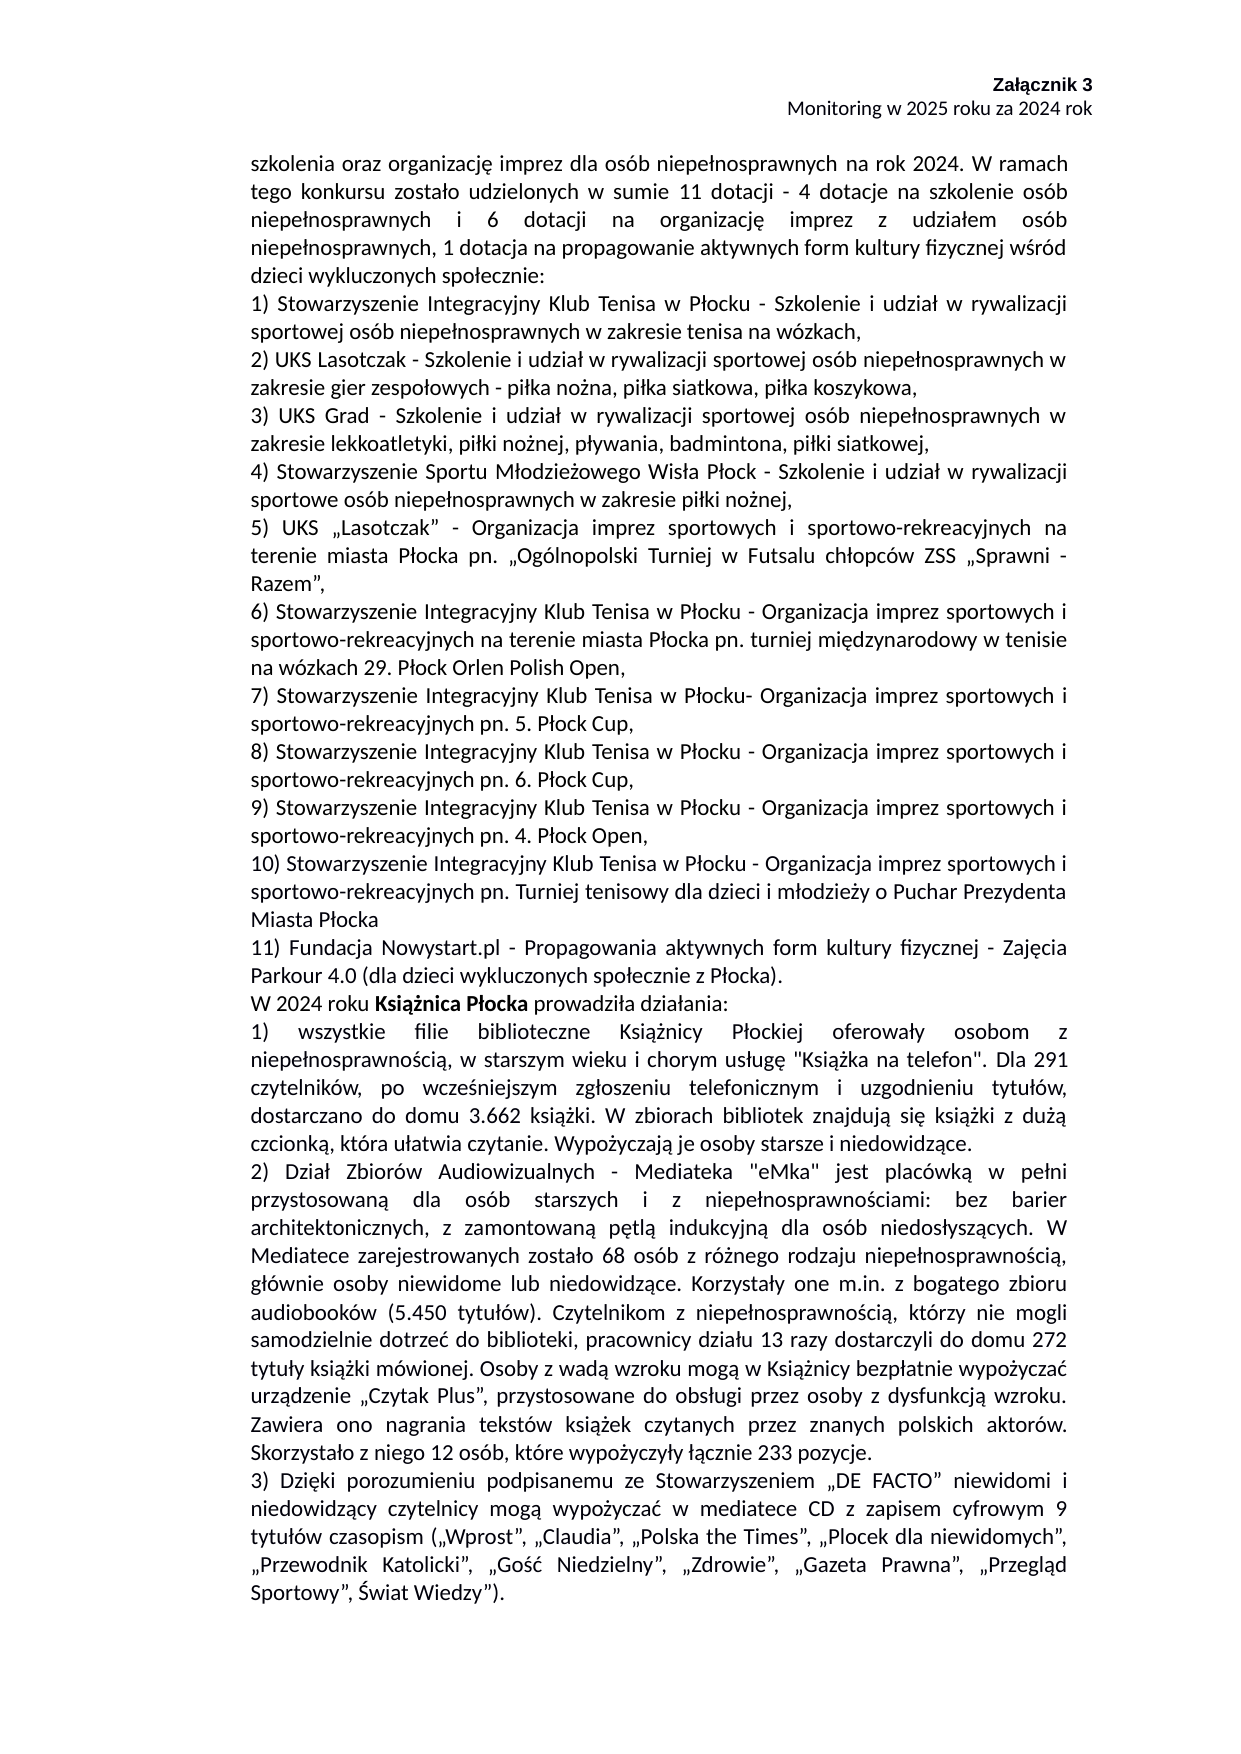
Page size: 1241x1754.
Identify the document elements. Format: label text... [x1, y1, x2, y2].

table_cell [134, 149, 166, 1606]
table_cell [166, 149, 204, 1606]
table_cell [204, 149, 237, 1606]
table_cell szkolenia oraz organizację imprez dla osób niepełnosprawnych na rok 2024. W ramach tego konkursu zostało udzielonych w sumie 11 dotacji - 4 dotacje na szkolenie osób niepełnosprawnych i 6 dotacji na organizację imprez z udziałem osób niepełnosprawnych, 1 dotacja na propagowanie aktywnych form kultury fizycznej wśród dzieci wykluczonych społecznie: 1) Stowarzyszenie Integracyjny Klub Tenisa w Płocku - Szkolenie i udział w rywalizacji sportowej osób niepełnosprawnych w zakresie tenisa na wózkach, 2) UKS Lasotczak - Szkolenie i udział w rywalizacji sportowej osób niepełnosprawnych w zakresie gier zespołowych - piłka nożna, piłka siatkowa, piłka koszykowa, 3) UKS Grad - Szkolenie i udział w rywalizacji sportowej osób niepełnosprawnych w zakresie lekkoatletyki, piłki nożnej, pływania, badmintona, piłki siatkowej, 4) Stowarzyszenie Sportu Młodzieżowego Wisła Płock - Szkolenie i udział w rywalizacji sportowe osób niepełnosprawnych w zakresie piłki nożnej, 5) UKS „Lasotczak” - Organizacja imprez sportowych i sportowo-rekreacyjnych na terenie miasta Płocka pn. „Ogólnopolski Turniej w Futsalu chłopców ZSS „Sprawni - Razem”, 6) Stowarzyszenie Integracyjny Klub Tenisa w Płocku - Organizacja imprez sportowych i sportowo-rekreacyjnych na terenie miasta Płocka pn. turniej międzynarodowy w tenisie na wózkach 29. Płock Orlen Polish Open, 7) Stowarzyszenie Integracyjny Klub Tenisa w Płocku- Organizacja imprez sportowych i sportowo-rekreacyjnych pn. 5. Płock Cup, 8) Stowarzyszenie Integracyjny Klub Tenisa w Płocku - Organizacja imprez sportowych i sportowo-rekreacyjnych pn. 6. Płock Cup, 9) Stowarzyszenie Integracyjny Klub Tenisa w Płocku - Organizacja imprez sportowych i sportowo-rekreacyjnych pn. 4. Płock Open, 10) Stowarzyszenie Integracyjny Klub Tenisa w Płocku - Organizacja imprez sportowych i sportowo-rekreacyjnych pn. Turniej tenisowy dla dzieci i młodzieży o Puchar Prezydenta Miasta Płocka 11) Fundacja Nowystart.pl - Propagowania aktywnych form kultury fizycznej - Zajęcia Parkour 4.0 (dla dzieci wykluczonych społecznie z Płocka). W 2024 roku Książnica Płocka prowadziła działania: 1) wszystkie filie biblioteczne Książnicy Płockiej oferowały osobom z niepełnosprawnością, w starszym wieku i chorym usługę "Książka na telefon". Dla 291 czytelników, po wcześniejszym zgłoszeniu telefonicznym i uzgodnieniu tytułów, dostarczano do domu 3.662 książki. W zbiorach bibliotek znajdują się książki z dużą czcionką, która ułatwia czytanie. Wypożyczają je osoby starsze i niedowidzące. 2) Dział Zbiorów Audiowizualnych - Mediateka "eMka" jest placówką w pełni przystosowaną dla osób starszych i z niepełnosprawnościami: bez barier architektonicznych, z zamontowaną pętlą indukcyjną dla osób niedosłyszących. W Mediatece zarejestrowanych zostało 68 osób z różnego rodzaju niepełnosprawnością, głównie osoby niewidome lub niedowidzące. Korzystały one m.in. z bogatego zbioru audiobooków (5.450 tytułów). Czytelnikom z niepełnosprawnością, którzy nie mogli samodzielnie dotrzeć do biblioteki, pracownicy działu 13 razy dostarczyli do domu 272 tytuły książki mówionej. Osoby z wadą wzroku mogą w Książnicy bezpłatnie wypożyczać urządzenie „Czytak Plus”, przystosowane do obsługi przez osoby z dysfunkcją wzroku. Zawiera ono nagrania tekstów książek czytanych przez znanych polskich aktorów. Skorzystało z niego 12 osób, które wypożyczyły łącznie 233 pozycje. 3) Dzięki porozumieniu podpisanemu ze Stowarzyszeniem „DE FACTO” niewidomi i niedowidzący czytelnicy mogą wypożyczać w mediatece CD z zapisem cyfrowym 9 tytułów czasopism („Wprost”, „Claudia”, „Polska the Times”, „Plocek dla niewidomych”, „Przewodnik Katolicki”, „Gość Niedzielny”, „Zdrowie”, „Gazeta Prawna”, „Przegląd Sportowy”, Świat Wiedzy”). [237, 149, 1079, 1606]
